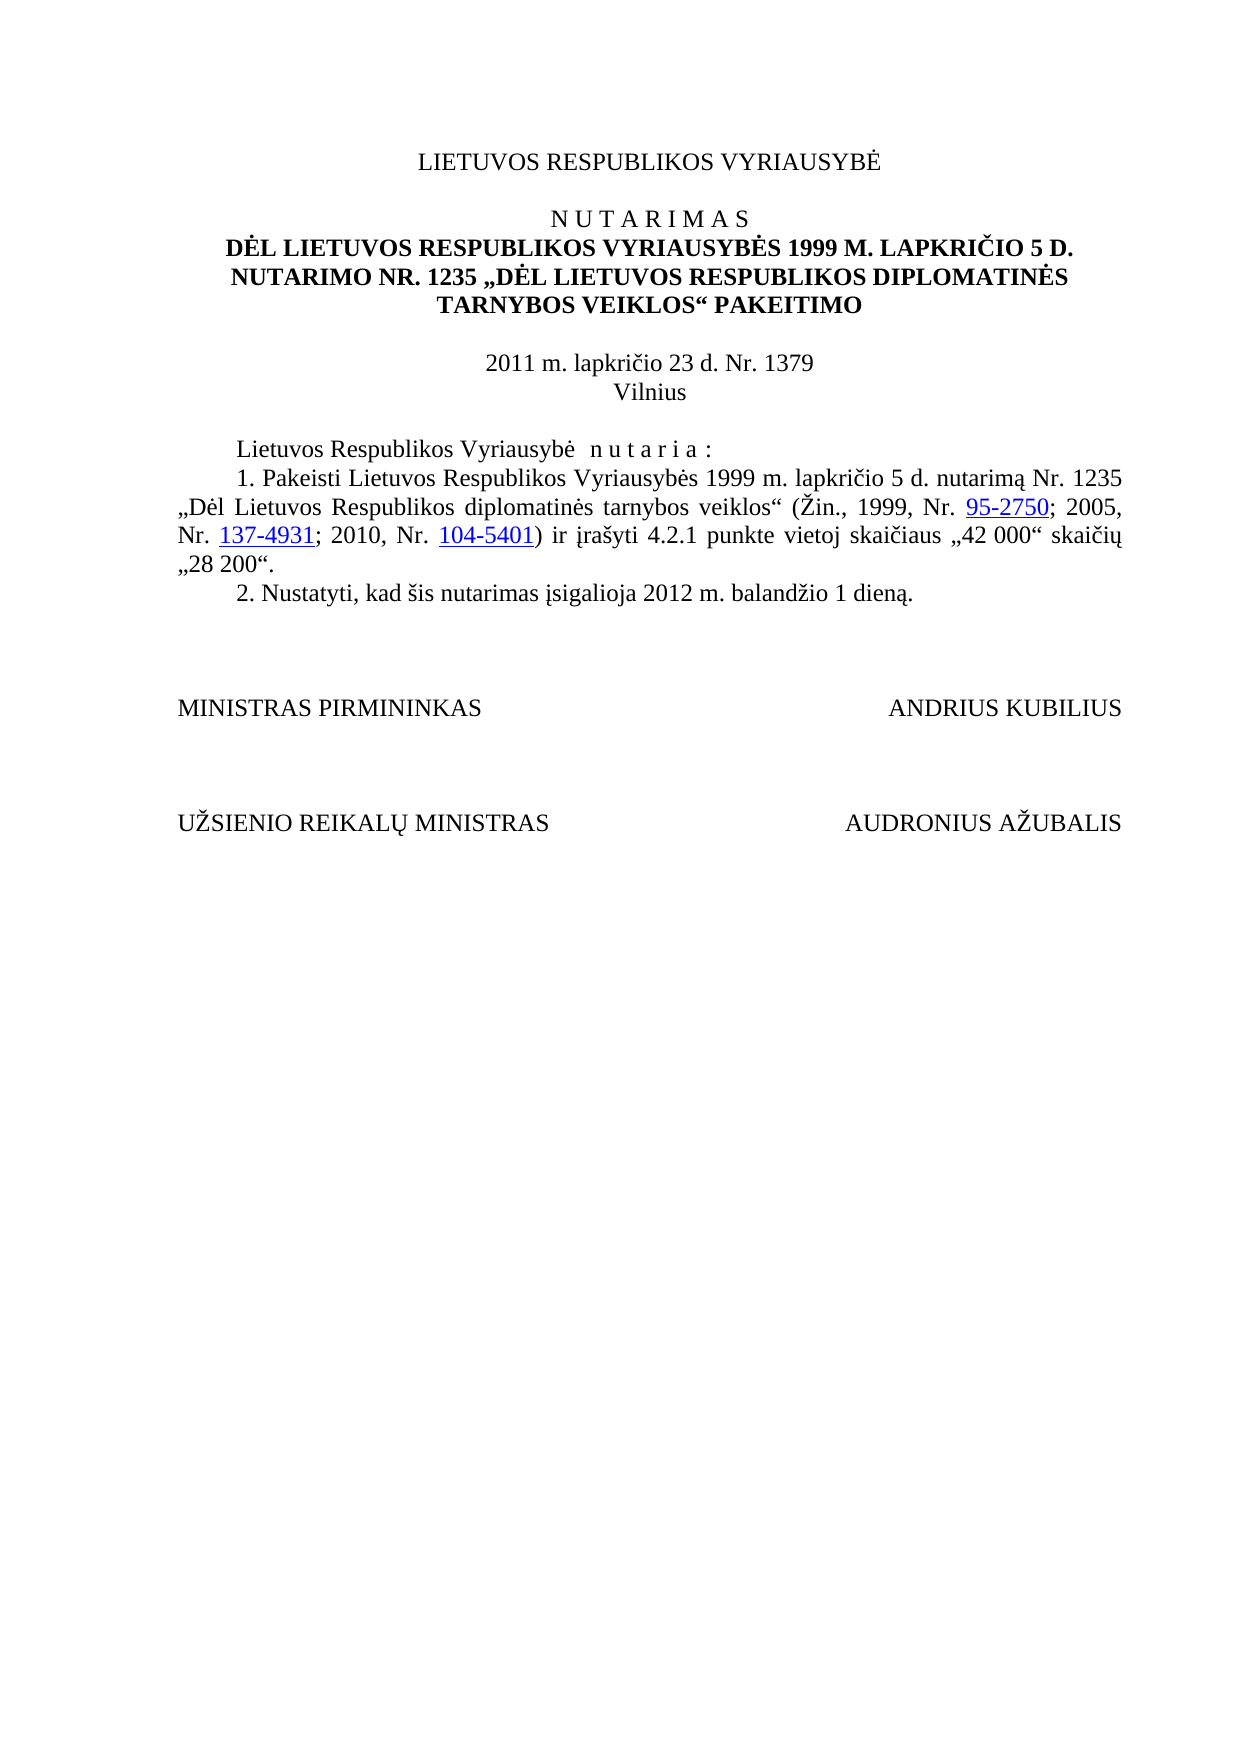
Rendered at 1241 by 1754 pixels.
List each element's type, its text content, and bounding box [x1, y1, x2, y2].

text DĖL LIETUVOS RESPUBLIKOS VYRIAUSYBĖS 1999 M. LAPKRIČIO 5 D. NUTARIMO NR. 1235 „DĖL LIETUVOS RESPUBLIKOS DIPLOMATINĖS TARNYBOS VEIKLOS“ PAKEITIMO [177, 233, 1122, 319]
text Lietuvos Respublikos Vyriausybė nutaria: [177, 434, 1122, 463]
text UŽSIENIO REIKALŲ MINISTRAS AUDRONIUS AŽUBALIS [177, 808, 1122, 837]
text NUTARIMAS [177, 204, 1122, 233]
text MINISTRAS PIRMININKAS ANDRIUS KUBILIUS [177, 693, 1122, 722]
text 1. Pakeisti Lietuvos Respublikos Vyriausybės 1999 m. lapkričio 5 d. nutarimą Nr. 1235 „Dėl Lietuvos Respublikos diplomatinės tarnybos veiklos“ (Žin., 1999, Nr. 95-2750; 2005, Nr. 137-4931; 2010, Nr. 104-5401) ir įrašyti 4.2.1 punkte vietoj skaičiaus „42 000“ skaičių „28 200“. [177, 463, 1122, 578]
text Vilnius [177, 377, 1122, 406]
text Lietuvos Respublikos Vyriausybė [177, 147, 1122, 176]
text 2. Nustatyti, kad šis nutarimas įsigalioja 2012 m. balandžio 1 dieną. [177, 578, 1122, 607]
text 2011 m. lapkričio 23 d. Nr. 1379 [177, 348, 1122, 377]
